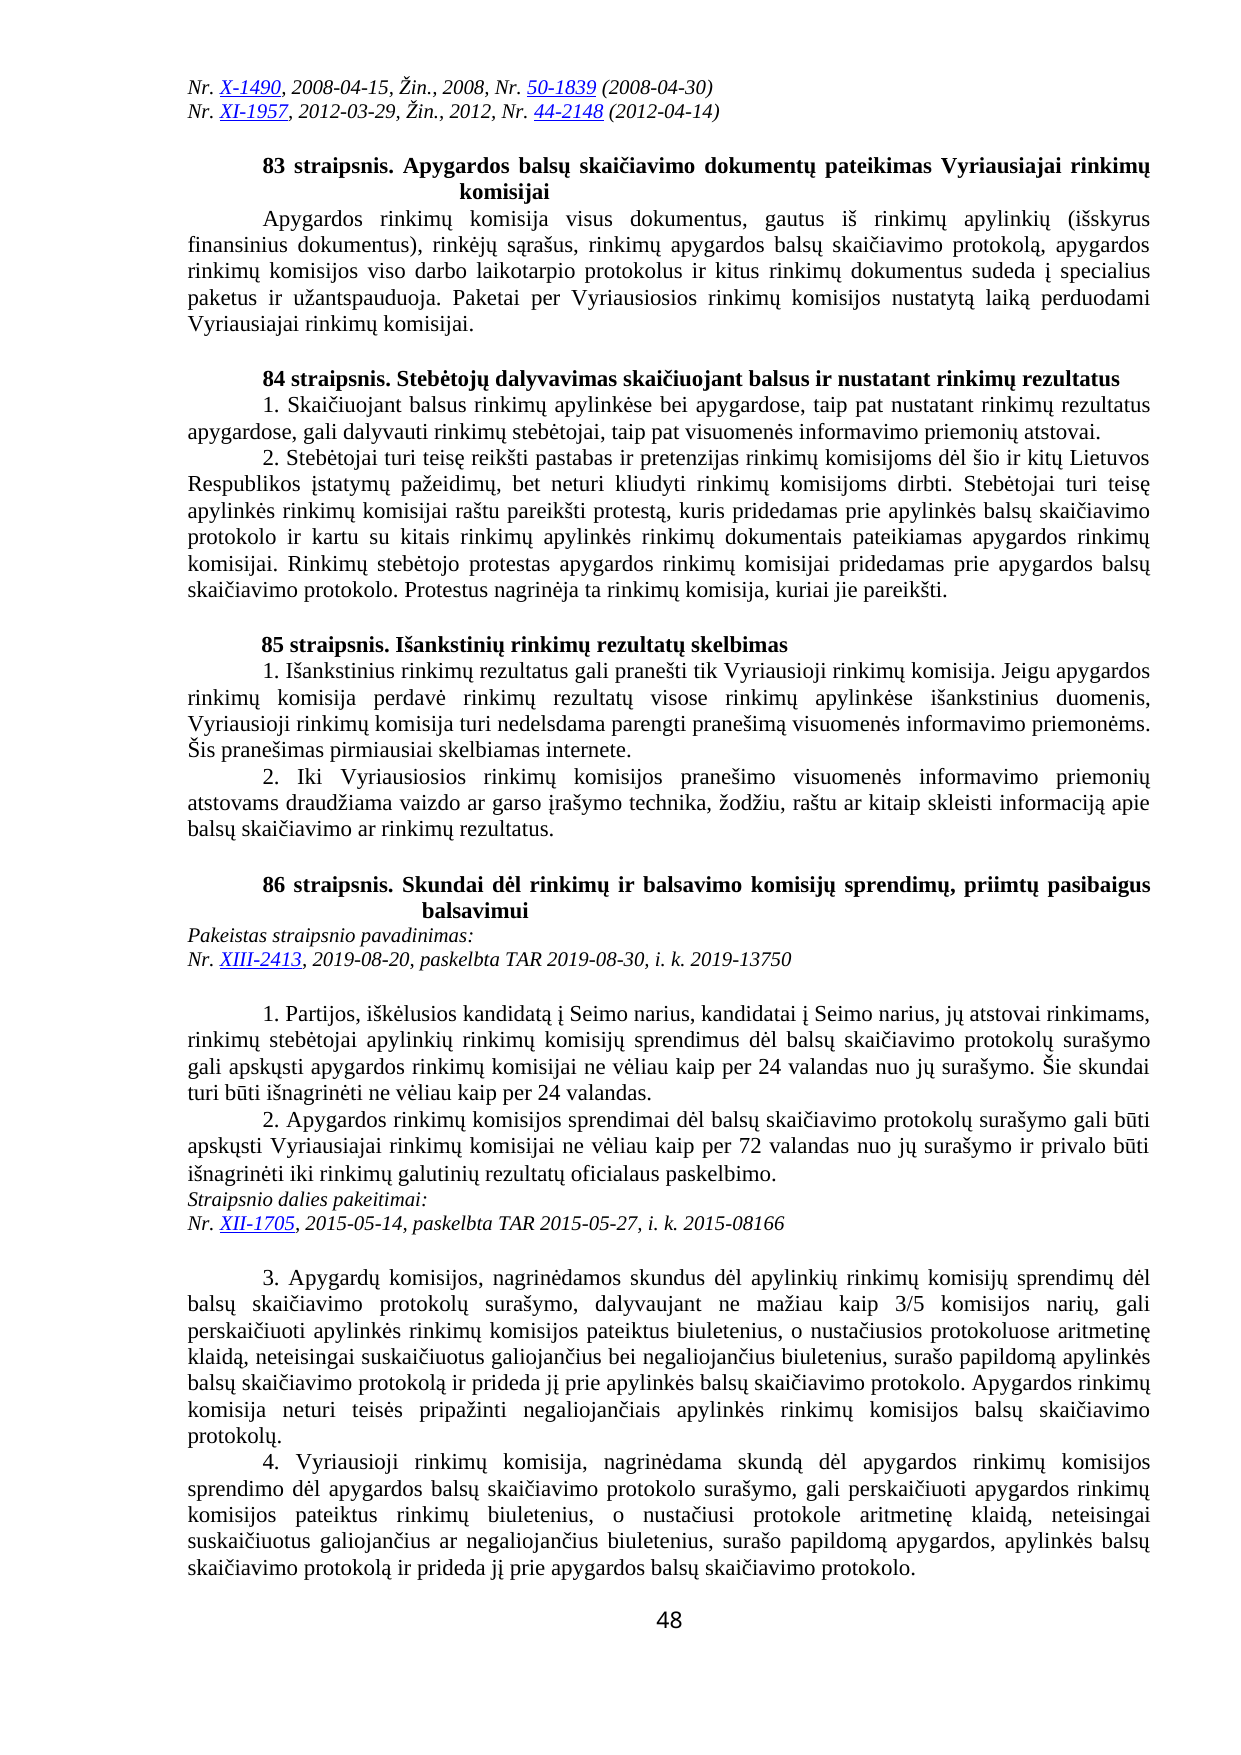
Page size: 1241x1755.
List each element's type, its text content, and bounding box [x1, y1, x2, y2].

text Pakeistas straipsnio pavadinimas: [187, 923, 1152, 947]
text Nr. X-1490, 2008-04-15, Žin., 2008, Nr. 50-1839 (2008-04-30) [187, 75, 1152, 99]
text Apygardos rinkimų komisija visus dokumentus, gautus iš rinkimų apylinkių (išskyrus finansinius dokumentus), rinkėjų sąrašus, rinkimų apygardos balsų skaičiavimo protokolą, apygardos rinkimų komisijos viso darbo laikotarpio protokolus ir kitus rinkimų dokumentus sudeda į specialius paketus ir užantspauduoja. Paketai per Vyriausiosios rinkimų komisijos nustatytą laiką perduodami Vyriausiajai rinkimų komisijai. [187, 204, 1152, 336]
text 1. Partijos, iškėlusios kandidatą į Seimo narius, kandidatai į Seimo narius, jų atstovai rinkimams, rinkimų stebėtojai apylinkių rinkimų komisijų sprendimus dėl balsų skaičiavimo protokolų surašymo gali apskųsti apygardos rinkimų komisijai ne vėliau kaip per 24 valandas nuo jų surašymo. Šie skundai turi būti išnagrinėti ne vėliau kaip per 24 valandas. [187, 1000, 1152, 1106]
text 1. Skaičiuojant balsus rinkimų apylinkėse bei apygardose, taip pat nustatant rinkimų rezultatus apygardose, gali dalyvauti rinkimų stebėtojai, taip pat visuomenės informavimo priemonių atstovai. [187, 391, 1152, 444]
subtitle 86 straipsnis. Skundai dėl rinkimų ir balsavimo komisijų sprendimų, priimtų pasibaigus balsavimui [262, 871, 1152, 923]
text 4. Vyriausioji rinkimų komisija, nagrinėdama skundą dėl apygardos rinkimų komisijos sprendimo dėl apygardos balsų skaičiavimo protokolo surašymo, gali perskaičiuoti apygardos rinkimų komisijos pateiktus rinkimų biuletenius, o nustačiusi protokole aritmetinę klaidą, neteisingai suskaičiuotus galiojančius ar negaliojančius biuletenius, surašo papildomą apygardos, apylinkės balsų skaičiavimo protokolą ir prideda jį prie apygardos balsų skaičiavimo protokolo. [187, 1448, 1152, 1580]
text 2. Apygardos rinkimų komisijos sprendimai dėl balsų skaičiavimo protokolų surašymo gali būti apskųsti Vyriausiajai rinkimų komisijai ne vėliau kaip per 72 valandas nuo jų surašymo ir privalo būti išnagrinėti iki rinkimų galutinių rezultatų oficialaus paskelbimo. [187, 1106, 1152, 1187]
text Straipsnio dalies pakeitimai: [187, 1187, 1152, 1211]
text Nr. XI-1957, 2012-03-29, Žin., 2012, Nr. 44-2148 (2012-04-14) [187, 99, 1152, 123]
subtitle 83 straipsnis. Apygardos balsų skaičiavimo dokumentų pateikimas Vyriausiajai rinkimų komisijai [262, 152, 1152, 204]
text Nr. XIII-2413, 2019-08-20, paskelbta TAR 2019-08-30, i. k. 2019-13750 [187, 947, 1152, 971]
subtitle 84 straipsnis. Stebėtojų dalyvavimas skaičiuojant balsus ir nustatant rinkimų rezultatus [262, 365, 1152, 391]
text 85 straipsnis. Išankstinių rinkimų rezultatų skelbimas [187, 631, 1152, 657]
text 1. Išankstinius rinkimų rezultatus gali pranešti tik Vyriausioji rinkimų komisija. Jeigu apygardos rinkimų komisija perdavė rinkimų rezultatų visose rinkimų apylinkėse išankstinius duomenis, Vyriausioji rinkimų komisija turi nedelsdama parengti pranešimą visuomenės informavimo priemonėms. Šis pranešimas pirmiausiai skelbiamas internete. [187, 657, 1152, 763]
text 2. Iki Vyriausiosios rinkimų komisijos pranešimo visuomenės informavimo priemonių atstovams draudžiama vaizdo ar garso įrašymo technika, žodžiu, raštu ar kitaip skleisti informaciją apie balsų skaičiavimo ar rinkimų rezultatus. [187, 763, 1152, 842]
text Nr. XII-1705, 2015-05-14, paskelbta TAR 2015-05-27, i. k. 2015-08166 [187, 1211, 1152, 1235]
text 3. Apygardų komisijos, nagrinėdamos skundus dėl apylinkių rinkimų komisijų sprendimų dėl balsų skaičiavimo protokolų surašymo, dalyvaujant ne mažiau kaip 3/5 komisijos narių, gali perskaičiuoti apylinkės rinkimų komisijos pateiktus biuletenius, o nustačiusios protokoluose aritmetinę klaidą, neteisingai suskaičiuotus galiojančius bei negaliojančius biuletenius, surašo papildomą apylinkės balsų skaičiavimo protokolą ir prideda jį prie apylinkės balsų skaičiavimo protokolo. Apygardos rinkimų komisija neturi teisės pripažinti negaliojančiais apylinkės rinkimų komisijos balsų skaičiavimo protokolų. [187, 1264, 1152, 1448]
text 2. Stebėtojai turi teisę reikšti pastabas ir pretenzijas rinkimų komisijoms dėl šio ir kitų Lietuvos Respublikos įstatymų pažeidimų, bet neturi kliudyti rinkimų komisijoms dirbti. Stebėtojai turi teisę apylinkės rinkimų komisijai raštu pareikšti protestą, kuris pridedamas prie apylinkės balsų skaičiavimo protokolo ir kartu su kitais rinkimų apylinkės rinkimų dokumentais pateikiamas apygardos rinkimų komisijai. Rinkimų stebėtojo protestas apygardos rinkimų komisijai pridedamas prie apygardos balsų skaičiavimo protokolo. Protestus nagrinėja ta rinkimų komisija, kuriai jie pareikšti. [187, 444, 1152, 602]
